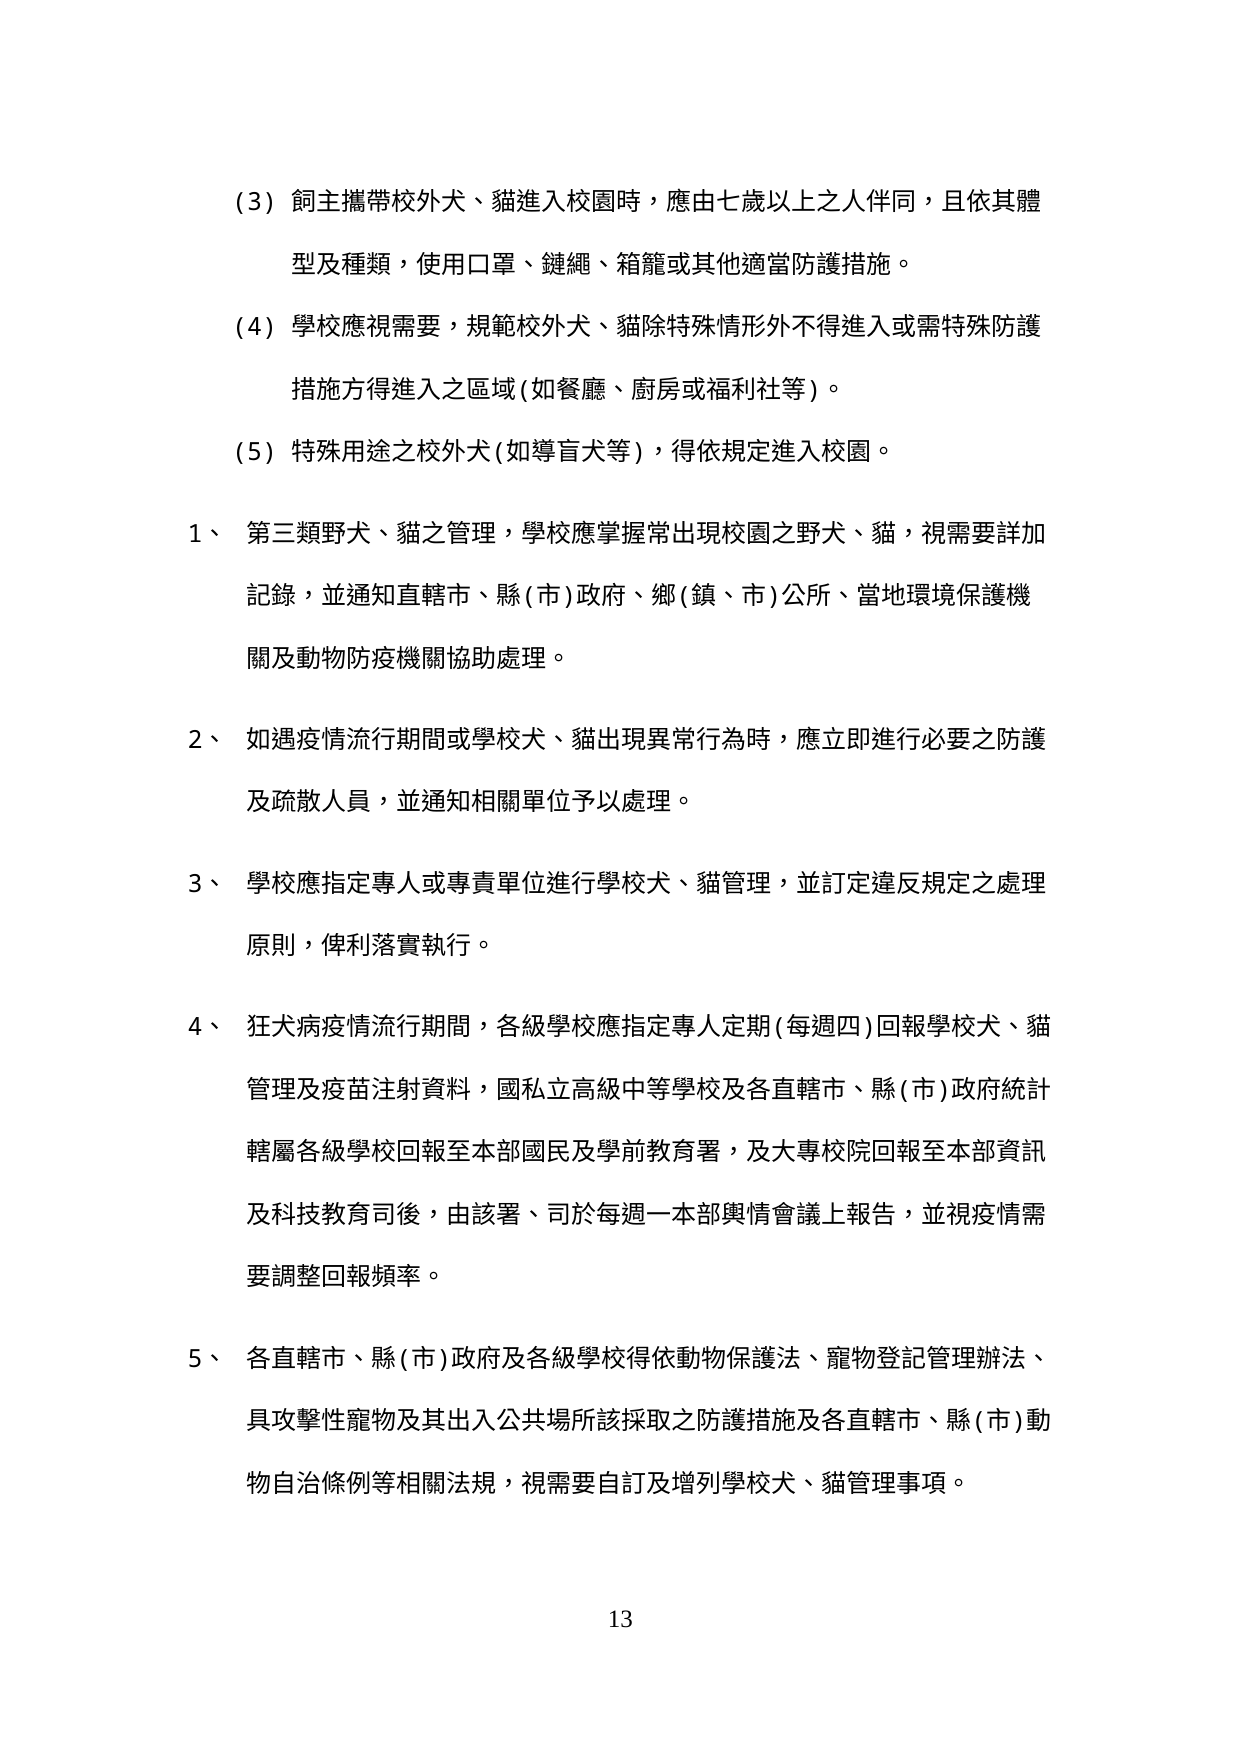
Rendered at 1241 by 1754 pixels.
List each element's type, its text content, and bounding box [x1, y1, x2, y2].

list 各直轄市、縣(市)政府及各級學校得依動物保護法、寵物登記管理辦法、具攻擊性寵物及其出入公共場所該採取之防護措施及各直轄市、縣(市)動物自治條例等相關法規，視需要自訂及增列學校犬、貓管理事項。 [187, 1314, 1053, 1502]
list 狂犬病疫情流行期間，各級學校應指定專人定期(每週四)回報學校犬、貓管理及疫苗注射資料，國私立高級中等學校及各直轄市、縣(市)政府統計轄屬各級學校回報至本部國民及學前教育署，及大專校院回報至本部資訊及科技教育司後，由該署、司於每週一本部輿情會議上報告，並視疫情需要調整回報頻率。 [187, 983, 1053, 1296]
list 如遇疫情流行期間或學校犬、貓出現異常行為時，應立即進行必要之防護及疏散人員，並通知相關單位予以處理。 [187, 696, 1053, 821]
list 第三類野犬、貓之管理，學校應掌握常出現校園之野犬、貓，視需要詳加記錄，並通知直轄市、縣(市)政府、鄉(鎮、市)公所、當地環境保護機關及動物防疫機關協助處理。 [187, 489, 1053, 677]
list 特殊用途之校外犬(如導盲犬等)，得依規定進入校園。 [232, 408, 1053, 471]
list 學校應視需要，規範校外犬、貓除特殊情形外不得進入或需特殊防護措施方得進入之區域(如餐廳、廚房或福利社等)。 [232, 283, 1053, 408]
list 學校應指定專人或專責單位進行學校犬、貓管理，並訂定違反規定之處理原則，俾利落實執行。 [187, 839, 1053, 964]
list 飼主攜帶校外犬、貓進入校園時，應由七歲以上之人伴同，且依其體型及種類，使用口罩、鏈繩、箱籠或其他適當防護措施。 [232, 158, 1053, 283]
